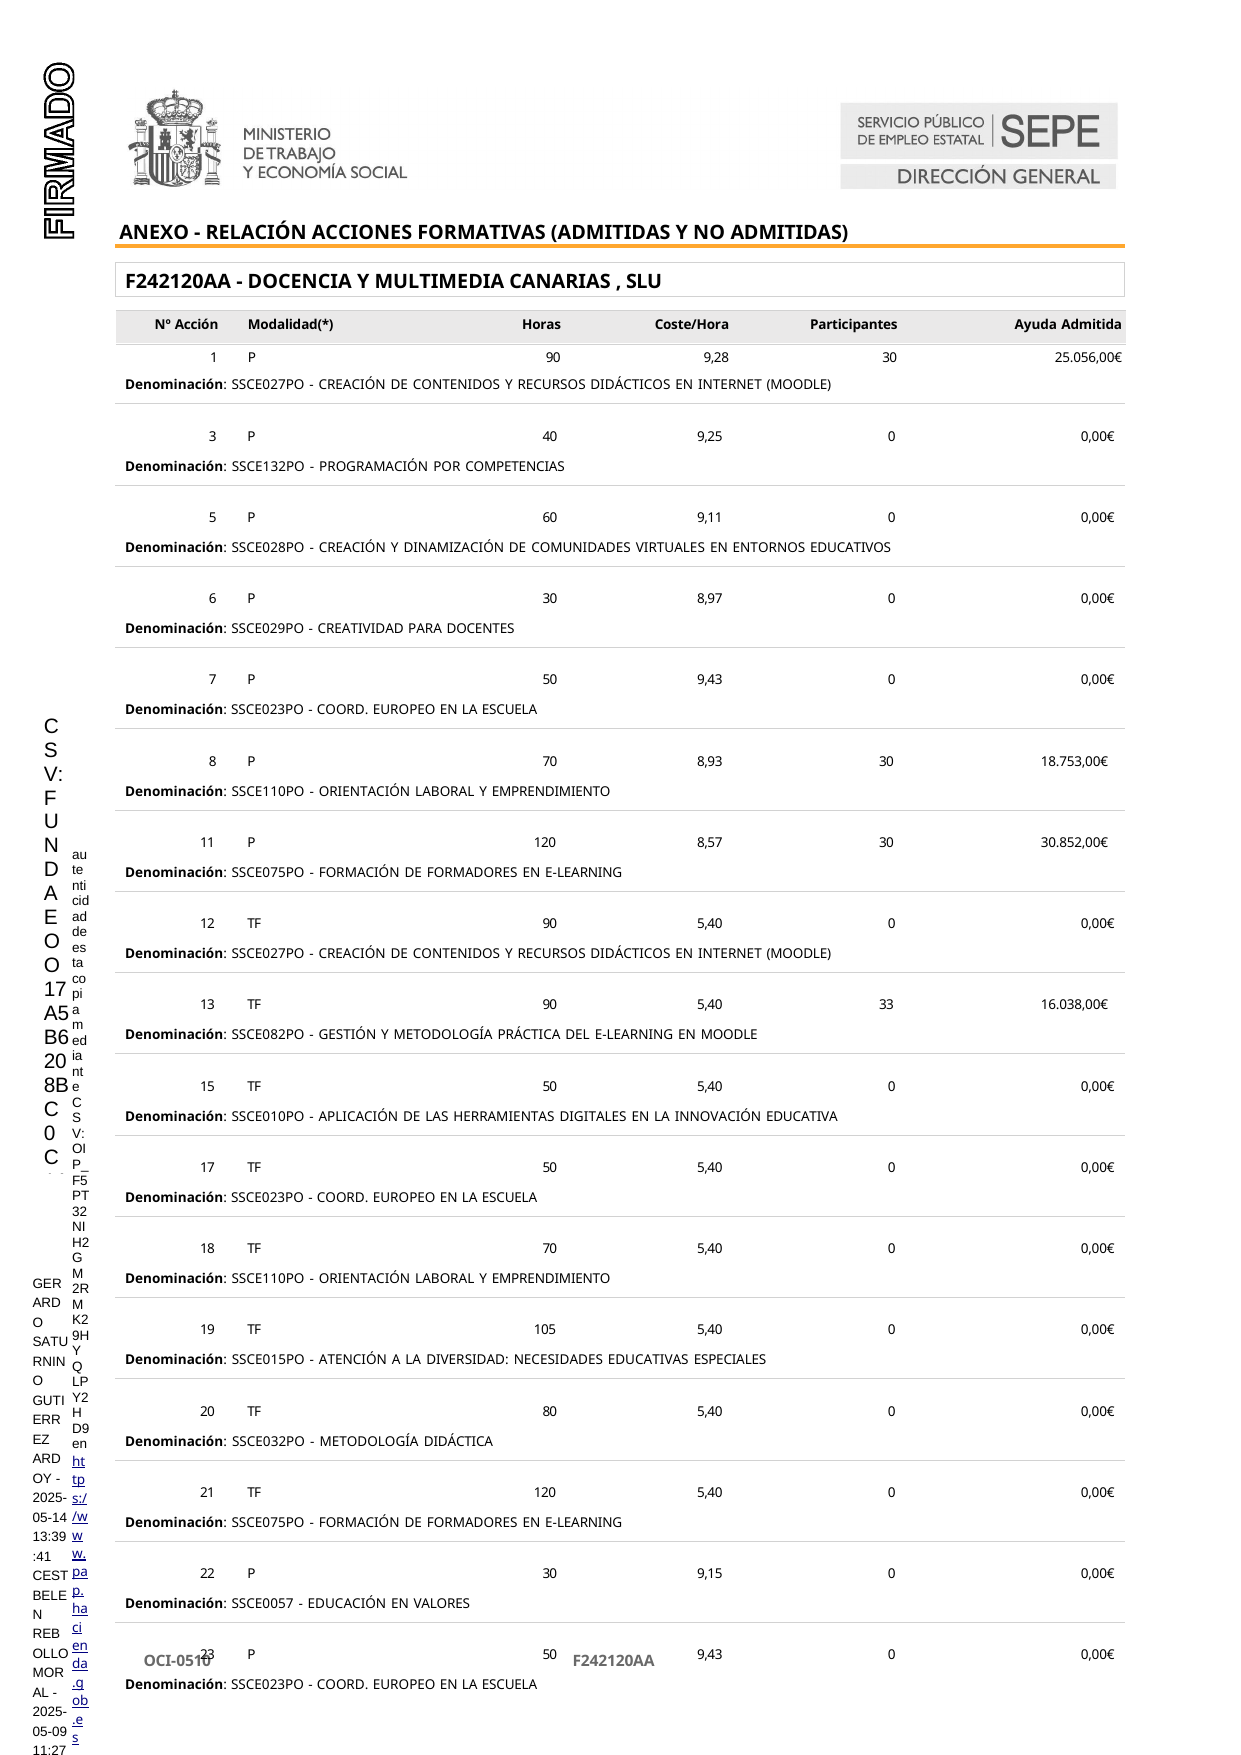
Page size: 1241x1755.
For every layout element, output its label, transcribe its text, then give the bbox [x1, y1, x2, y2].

text Denominación: SSCE023PO - COORD. EUROPEO EN LA ESCUELA [125, 700, 1137, 719]
text 17 TF 50 5,40 0 0,00€ [200, 1158, 1137, 1176]
text Denominación: SSCE023PO - COORD. EUROPEO EN LA ESCUELA [125, 1188, 1137, 1206]
text Denominación: SSCE028PO - CREACIÓN Y DINAMIZACIÓN DE COMUNIDADES VIRTUALES EN ENTORNOS EDUCATIVOS [125, 538, 1137, 556]
text Denominación: SSCE023PO - COORD. EUROPEO EN LA ESCUELA [125, 1675, 1137, 1694]
text Denominación: SSCE027PO - CREACIÓN DE CONTENIDOS Y RECURSOS DIDÁCTICOS EN INTERNET (MOODLE) [125, 944, 1137, 962]
table_cell 9,28 [600, 345, 762, 368]
text 3 P 40 9,25 0 0,00€ [208, 427, 1137, 445]
text 15 TF 50 5,40 0 0,00€ [200, 1076, 1137, 1095]
text Denominación: SSCE027PO - CREACIÓN DE CONTENIDOS Y RECURSOS DIDÁCTICOS EN INTERNET (MOODLE) [125, 375, 1137, 394]
table_header Modalidad(*) [233, 311, 434, 343]
text GERARDO SATURNINO GUTIERREZ ARDOY - 2025-05-14 13:39:41 CEST BELEN REBOLLO MORAL - 2025-05-09 11:27:42 CEST [32, 1276, 70, 1754]
text Denominación: SSCE075PO - FORMACIÓN DE FORMADORES EN E-LEARNING [125, 863, 1137, 881]
table_cell 25.056,00€ [948, 345, 1126, 368]
text 5 P 60 9,11 0 0,00€ [208, 508, 1137, 526]
text 19 TF 105 5,40 0 0,00€ [200, 1320, 1137, 1339]
table_cell 1 [116, 345, 233, 368]
table_cell 30 [762, 345, 948, 368]
table_header Ayuda Admitida [948, 311, 1126, 343]
text Denominación: SSCE015PO - ATENCIÓN A LA DIVERSIDAD: NECESIDADES EDUCATIVAS ESPECIALES [125, 1350, 1137, 1369]
text 8 P 70 8,93 30 18.753,00€ [208, 752, 1137, 770]
text Denominación: SSCE029PO - CREATIVIDAD PARA DOCENTES [125, 619, 1137, 637]
text 18 TF 70 5,40 0 0,00€ [200, 1239, 1137, 1257]
text 23 P 50 9,43 0 0,00€ [200, 1645, 1137, 1664]
text Puede comprobar la autenticidad de esta copia mediante CSV: OIP_F5PT32NIH2GM2RMK29HYQLPY2HD9 en https://www.pap.hacienda.gob.es [72, 846, 89, 1707]
text Denominación: SSCE110PO - ORIENTACIÓN LABORAL Y EMPRENDIMIENTO [125, 782, 1137, 800]
text 13 TF 90 5,40 33 16.038,00€ [200, 995, 1137, 1014]
text Denominación: SSCE082PO - GESTIÓN Y METODOLOGÍA PRÁCTICA DEL E-LEARNING EN MOODLE [125, 1025, 1137, 1044]
text Denominación: SSCE0057 - EDUCACIÓN EN VALORES [125, 1594, 1137, 1612]
text 12 TF 90 5,40 0 0,00€ [200, 914, 1137, 932]
table_header Participantes [762, 311, 948, 343]
text Denominación: SSCE110PO - ORIENTACIÓN LABORAL Y EMPRENDIMIENTO [125, 1269, 1137, 1287]
text Denominación: SSCE032PO - METODOLOGÍA DIDÁCTICA [125, 1432, 1137, 1450]
text 7 P 50 9,43 0 0,00€ [208, 670, 1137, 689]
table_header Nº Acción [116, 311, 233, 343]
text 20 TF 80 5,40 0 0,00€ [200, 1402, 1137, 1420]
table_cell P [233, 345, 434, 368]
text 6 P 30 8,97 0 0,00€ [208, 589, 1137, 607]
text Denominación: SSCE010PO - APLICACIÓN DE LAS HERRAMIENTAS DIGITALES EN LA INNOVACIÓN EDUCATIVA [125, 1107, 1137, 1125]
text F242120AA - DOCENCIA Y MULTIMEDIA CANARIAS , SLU [125, 267, 1124, 294]
table_cell 90 [434, 345, 600, 368]
table_header Horas [434, 311, 600, 343]
text 22 P 30 9,15 0 0,00€ [200, 1564, 1137, 1582]
table_header Coste/Hora [600, 311, 762, 343]
text 11 P 120 8,57 30 30.852,00€ [200, 833, 1137, 851]
text Denominación: SSCE132PO - PROGRAMACIÓN POR COMPETENCIAS [125, 457, 1137, 475]
text CSV: FUNDAEOO17A5B6208BC0C1AB3000522 [44, 713, 69, 1174]
text Denominación: SSCE075PO - FORMACIÓN DE FORMADORES EN E-LEARNING [125, 1513, 1137, 1531]
text 21 TF 120 5,40 0 0,00€ [200, 1483, 1137, 1501]
